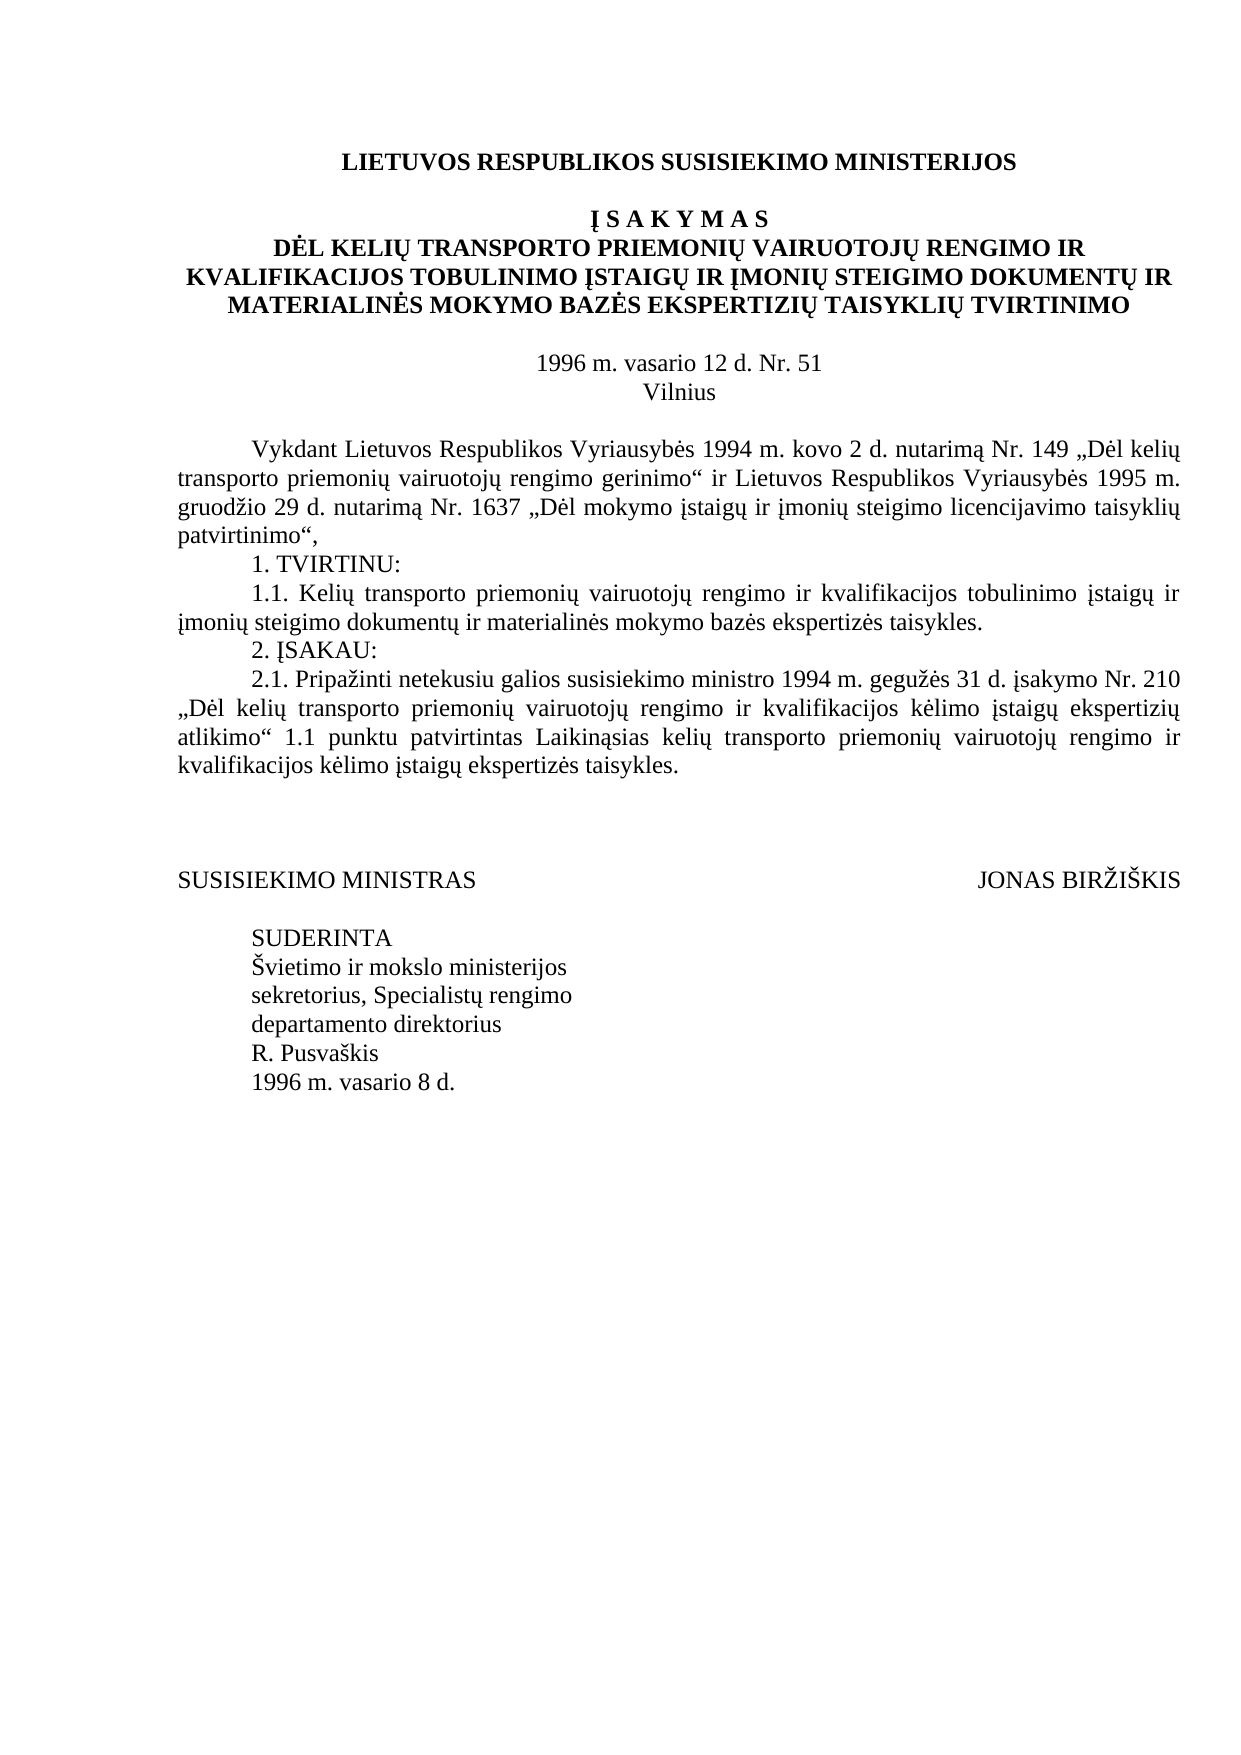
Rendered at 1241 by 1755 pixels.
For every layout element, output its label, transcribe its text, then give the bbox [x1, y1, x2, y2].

text SUSISIEKIMO MINISTRAS JONAS BIRŽIŠKIS [177, 866, 1181, 894]
text 1996 m. vasario 12 d. Nr. 51 [177, 348, 1181, 377]
text 1996 m. vasario 8 d. [177, 1067, 1181, 1096]
text Vilnius [177, 377, 1181, 406]
text sekretorius, Specialistų rengimo [177, 981, 1181, 1009]
text 2. ĮSAKAU: [177, 636, 1181, 664]
text Švietimo ir mokslo ministerijos [177, 952, 1181, 981]
text 1. TVIRTINU: [177, 549, 1181, 578]
text Į S A K Y M A S [177, 204, 1181, 233]
text R. Pusvaškis [177, 1038, 1181, 1067]
text 2.1. Pripažinti netekusiu galios susisiekimo ministro 1994 m. gegužės 31 d. įsakymo Nr. 210 „Dėl kelių transporto priemonių vairuotojų rengimo ir kvalifikacijos kėlimo įstaigų ekspertizių atlikimo“ 1.1 punktu patvirtintas Laikinąsias kelių transporto priemonių vairuotojų rengimo ir kvalifikacijos kėlimo įstaigų ekspertizės taisykles. [177, 664, 1181, 779]
text Vykdant Lietuvos Respublikos Vyriausybės 1994 m. kovo 2 d. nutarimą Nr. 149 „Dėl kelių transporto priemonių vairuotojų rengimo gerinimo“ ir Lietuvos Respublikos Vyriausybės 1995 m. gruodžio 29 d. nutarimą Nr. 1637 „Dėl mokymo įstaigų ir įmonių steigimo licencijavimo taisyklių patvirtinimo“, [177, 434, 1181, 549]
text 1.1. Kelių transporto priemonių vairuotojų rengimo ir kvalifikacijos tobulinimo įstaigų ir įmonių steigimo dokumentų ir materialinės mokymo bazės ekspertizės taisykles. [177, 578, 1181, 636]
text SUDERINTA [177, 923, 1181, 952]
text LIETUVOS RESPUBLIKOS SUSISIEKIMO MINISTERIJOS [177, 147, 1181, 176]
text DĖL KELIŲ TRANSPORTO PRIEMONIŲ VAIRUOTOJŲ RENGIMO IR KVALIFIKACIJOS TOBULINIMO ĮSTAIGŲ IR ĮMONIŲ STEIGIMO DOKUMENTŲ IR MATERIALINĖS MOKYMO BAZĖS EKSPERTIZIŲ TAISYKLIŲ TVIRTINIMO [177, 233, 1181, 319]
text departamento direktorius [177, 1009, 1181, 1038]
